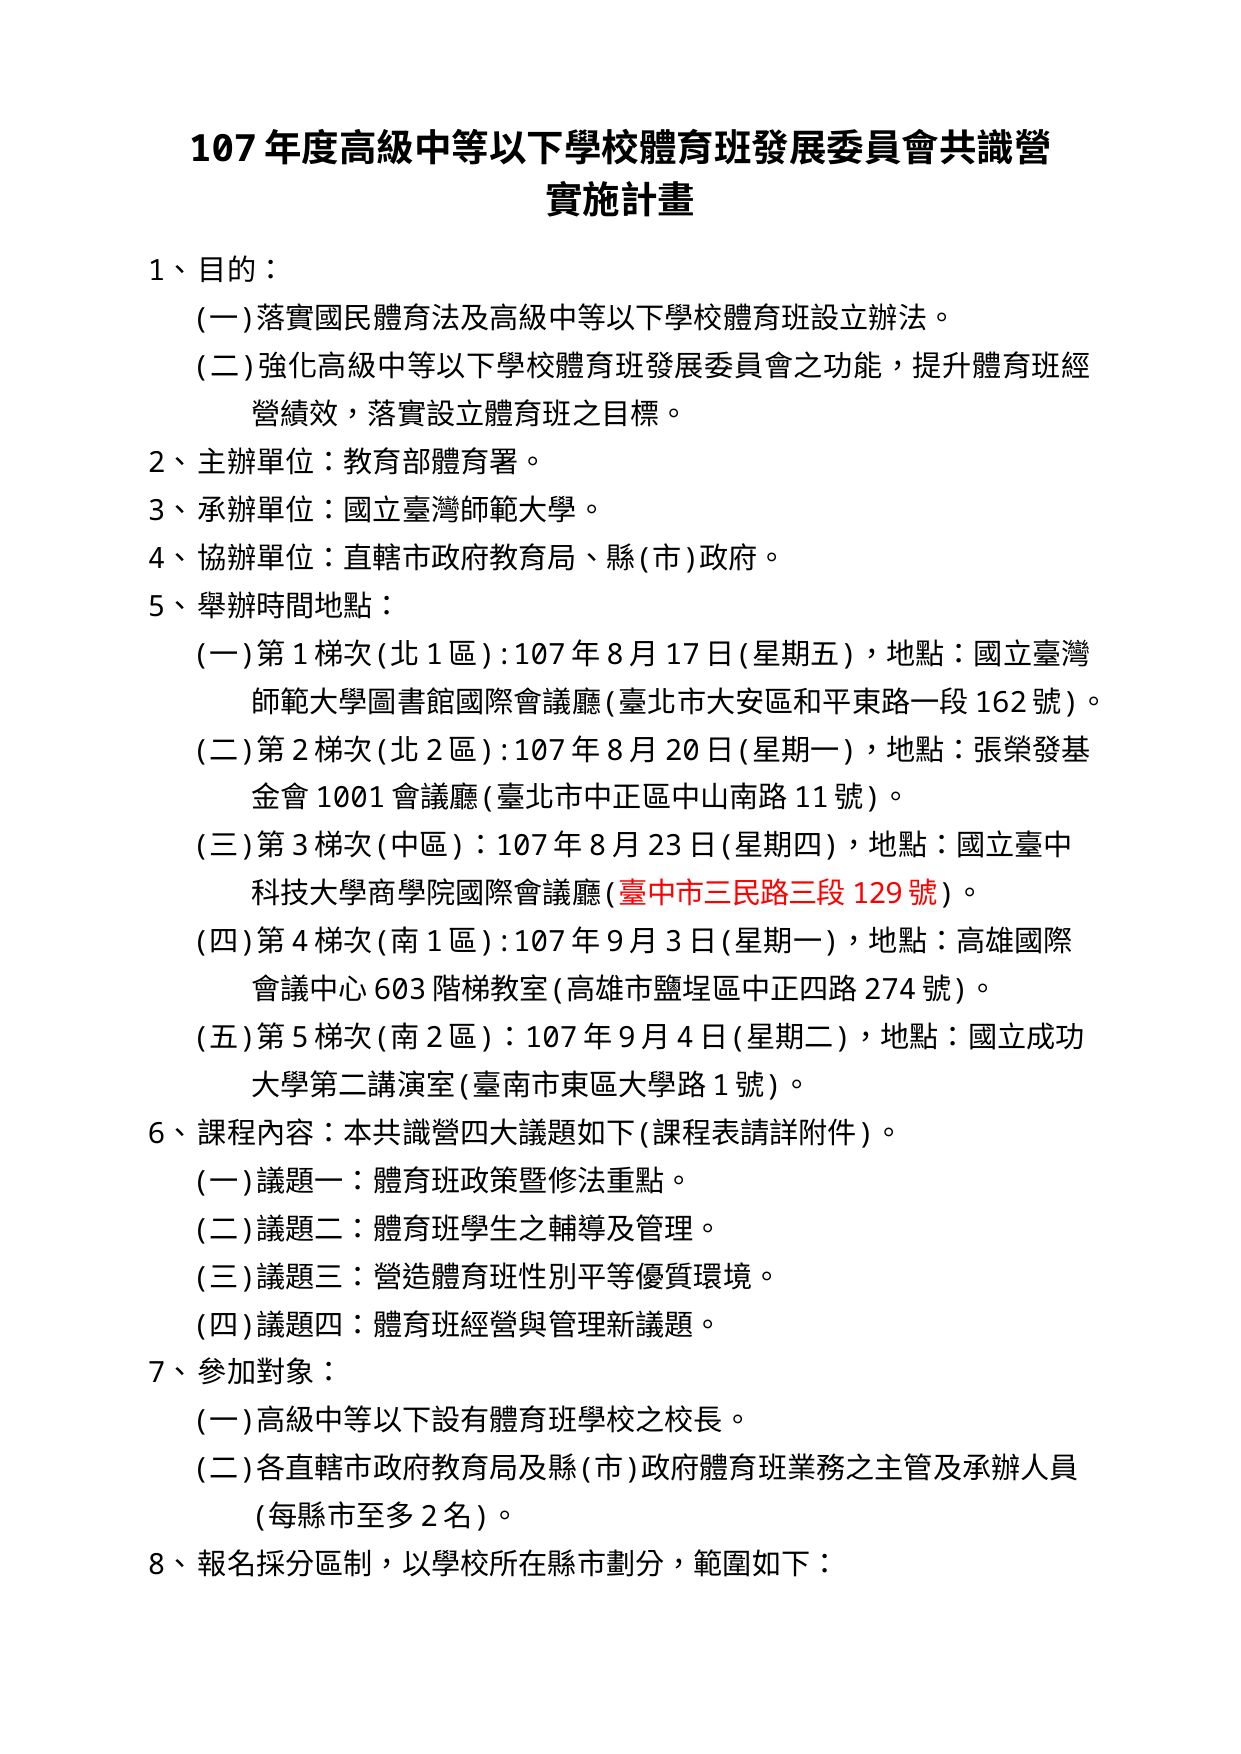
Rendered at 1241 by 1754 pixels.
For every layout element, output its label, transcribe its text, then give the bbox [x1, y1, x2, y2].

text (一)高級中等以下設有體育班學校之校長。 [148, 1392, 1092, 1440]
text (二)第2梯次(北2區):107年8月20日(星期一)，地點：張榮發基金會1001會議廳(臺北市中正區中山南路11號)。 [192, 722, 1092, 817]
list 承辦單位：國立臺灣師範大學。 [148, 482, 1092, 530]
text (二)強化高級中等以下學校體育班發展委員會之功能，提升體育班經營績效，落實設立體育班之目標。 [192, 338, 1092, 434]
text 107年度高級中等以下學校體育班發展委員會共識營 [148, 119, 1092, 172]
list 舉辦時間地點： [148, 578, 1092, 626]
text (二)各直轄市政府教育局及縣(市)政府體育班業務之主管及承辦人員(每縣市至多2名)。 [192, 1440, 1092, 1536]
text (五)第5梯次(南2區)：107年9月4日(星期二)，地點：國立成功大學第二講演室(臺南市東區大學路1號)。 [192, 1009, 1092, 1105]
list 課程內容：本共識營四大議題如下(課程表請詳附件)。 [148, 1105, 1092, 1153]
list 目的： [148, 242, 1092, 290]
list 報名採分區制，以學校所在縣市劃分，範圍如下： [148, 1536, 1092, 1584]
text (四)第4梯次(南1區):107年9月3日(星期一)，地點：高雄國際會議中心603階梯教室(高雄市鹽埕區中正四路274號)。 [192, 913, 1092, 1009]
text (三)第3梯次(中區)：107年8月23日(星期四)，地點：國立臺中科技大學商學院國際會議廳(臺中市三民路三段129號)。 [192, 817, 1092, 913]
list 主辦單位：教育部體育署。 [148, 434, 1092, 482]
text 實施計畫 [148, 172, 1092, 224]
list 參加對象： [148, 1344, 1092, 1392]
text (二)議題二：體育班學生之輔導及管理。 [148, 1201, 1092, 1249]
text (一)第1梯次(北1區):107年8月17日(星期五)，地點：國立臺灣師範大學圖書館國際會議廳(臺北市大安區和平東路一段162號)。 [192, 626, 1092, 722]
text (四)議題四：體育班經營與管理新議題。 [148, 1297, 1092, 1344]
text (三)議題三：營造體育班性別平等優質環境。 [148, 1249, 1092, 1297]
text (一)落實國民體育法及高級中等以下學校體育班設立辦法。 [192, 290, 1092, 338]
list 協辦單位：直轄市政府教育局、縣(市)政府。 [148, 530, 1092, 578]
text (一)議題一：體育班政策暨修法重點。 [148, 1153, 1092, 1201]
